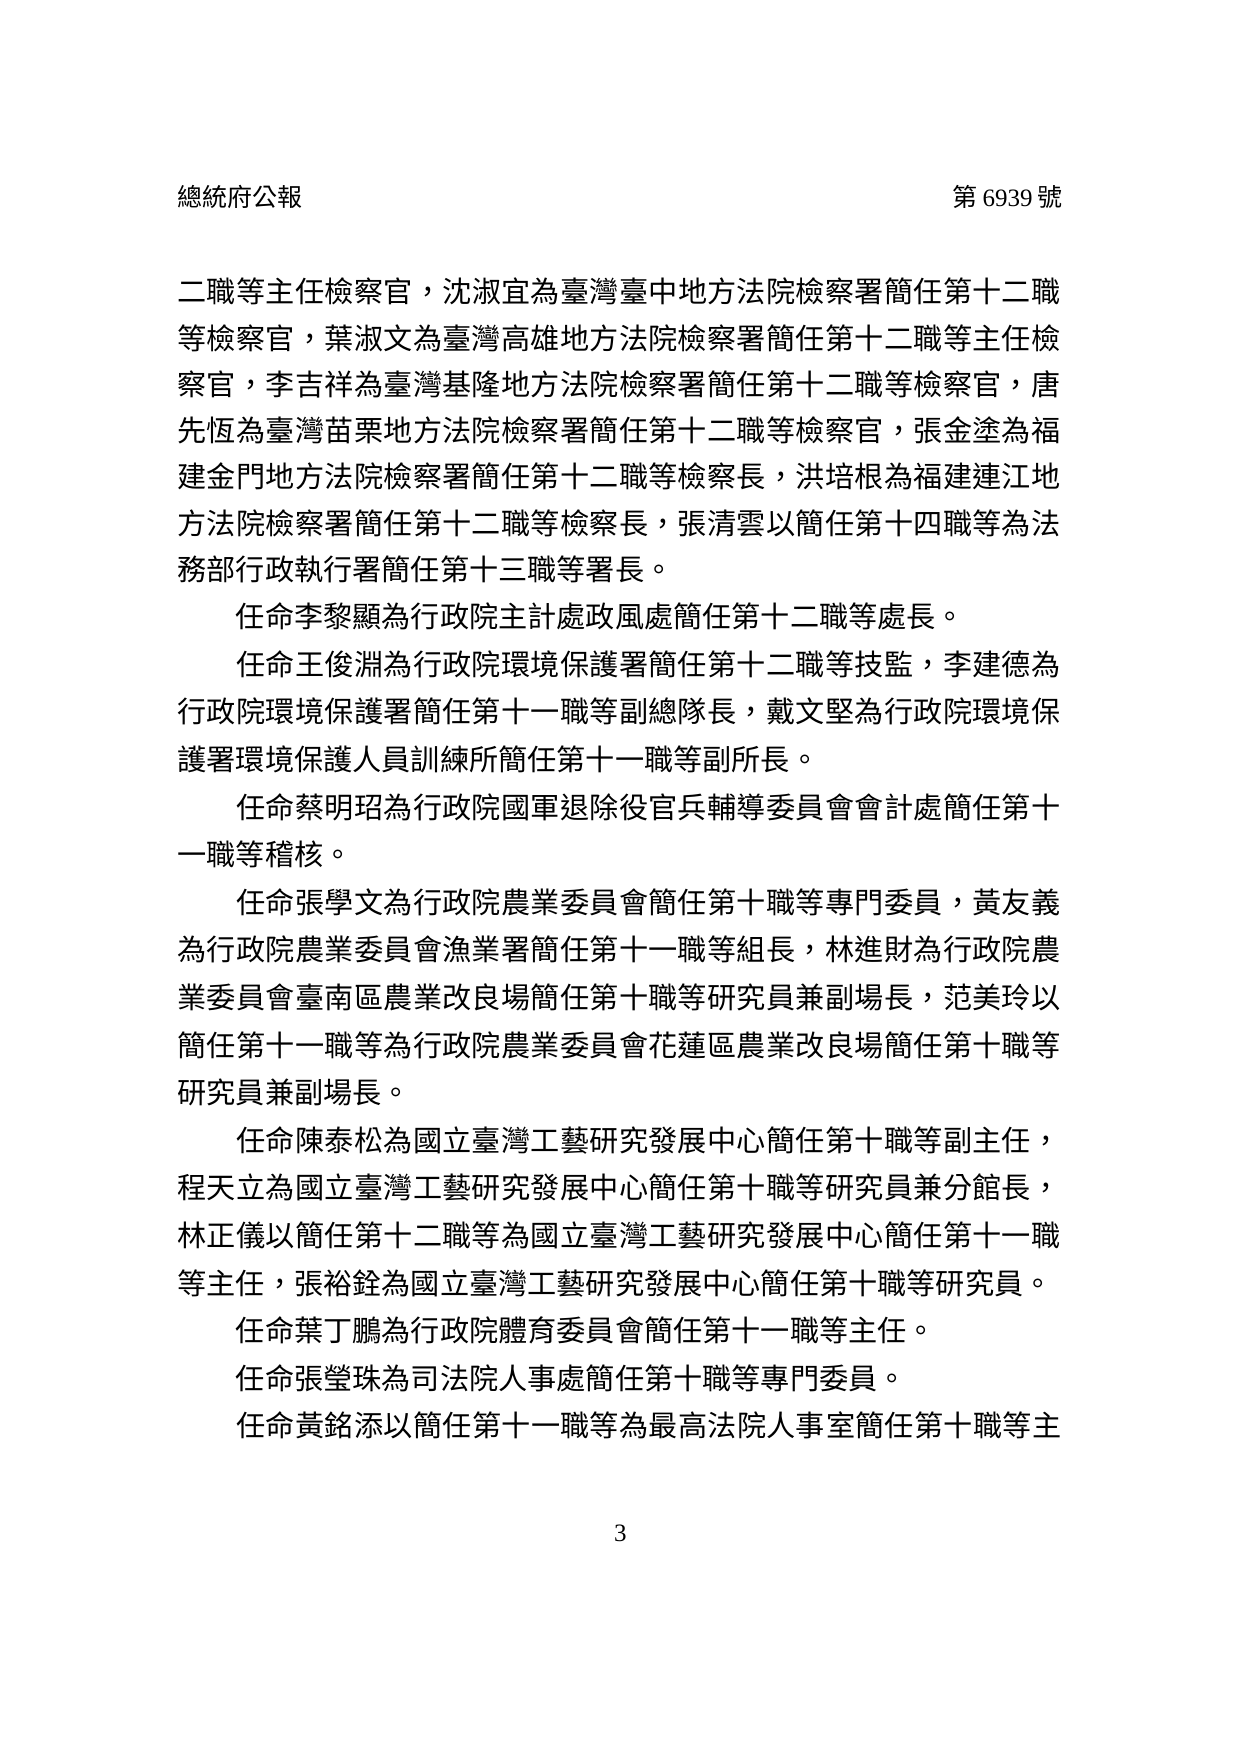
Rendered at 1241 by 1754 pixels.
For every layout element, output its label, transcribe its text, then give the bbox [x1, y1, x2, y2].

text 任命蔡明玿為行政院國軍退除役官兵輔導委員會會計處簡任第十一職等稽核。 [177, 780, 1063, 875]
text 二職等主任檢察官，沈淑宜為臺灣臺中地方法院檢察署簡任第十二職等檢察官，葉淑文為臺灣高雄地方法院檢察署簡任第十二職等主任檢察官，李吉祥為臺灣基隆地方法院檢察署簡任第十二職等檢察官，唐先恆為臺灣苗栗地方法院檢察署簡任第十二職等檢察官，張金塗為福建金門地方法院檢察署簡任第十二職等檢察長，洪培根為福建連江地方法院檢察署簡任第十二職等檢察長，張清雲以簡任第十四職等為法務部行政執行署簡任第十三職等署長。 [177, 266, 1063, 589]
text 任命張學文為行政院農業委員會簡任第十職等專門委員，黃友義為行政院農業委員會漁業署簡任第十一職等組長，林進財為行政院農業委員會臺南區農業改良場簡任第十職等研究員兼副場長，范美玲以簡任第十一職等為行政院農業委員會花蓮區農業改良場簡任第十職等研究員兼副場長。 [177, 875, 1063, 1113]
text 任命陳泰松為國立臺灣工藝研究發展中心簡任第十職等副主任，程天立為國立臺灣工藝研究發展中心簡任第十職等研究員兼分館長，林正儀以簡任第十二職等為國立臺灣工藝研究發展中心簡任第十一職等主任，張裕銓為國立臺灣工藝研究發展中心簡任第十職等研究員。 [177, 1113, 1063, 1304]
text 任命葉丁鵬為行政院體育委員會簡任第十一職等主任。 [177, 1304, 1063, 1351]
text 任命王俊淵為行政院環境保護署簡任第十二職等技監，李建德為行政院環境保護署簡任第十一職等副總隊長，戴文堅為行政院環境保護署環境保護人員訓練所簡任第十一職等副所長。 [177, 637, 1063, 780]
text 任命張瑩珠為司法院人事處簡任第十職等專門委員。 [177, 1351, 1063, 1399]
text 任命李黎顯為行政院主計處政風處簡任第十二職等處長。 [177, 589, 1063, 637]
text 任命黃銘添以簡任第十一職等為最高法院人事室簡任第十職等主 [177, 1399, 1063, 1446]
